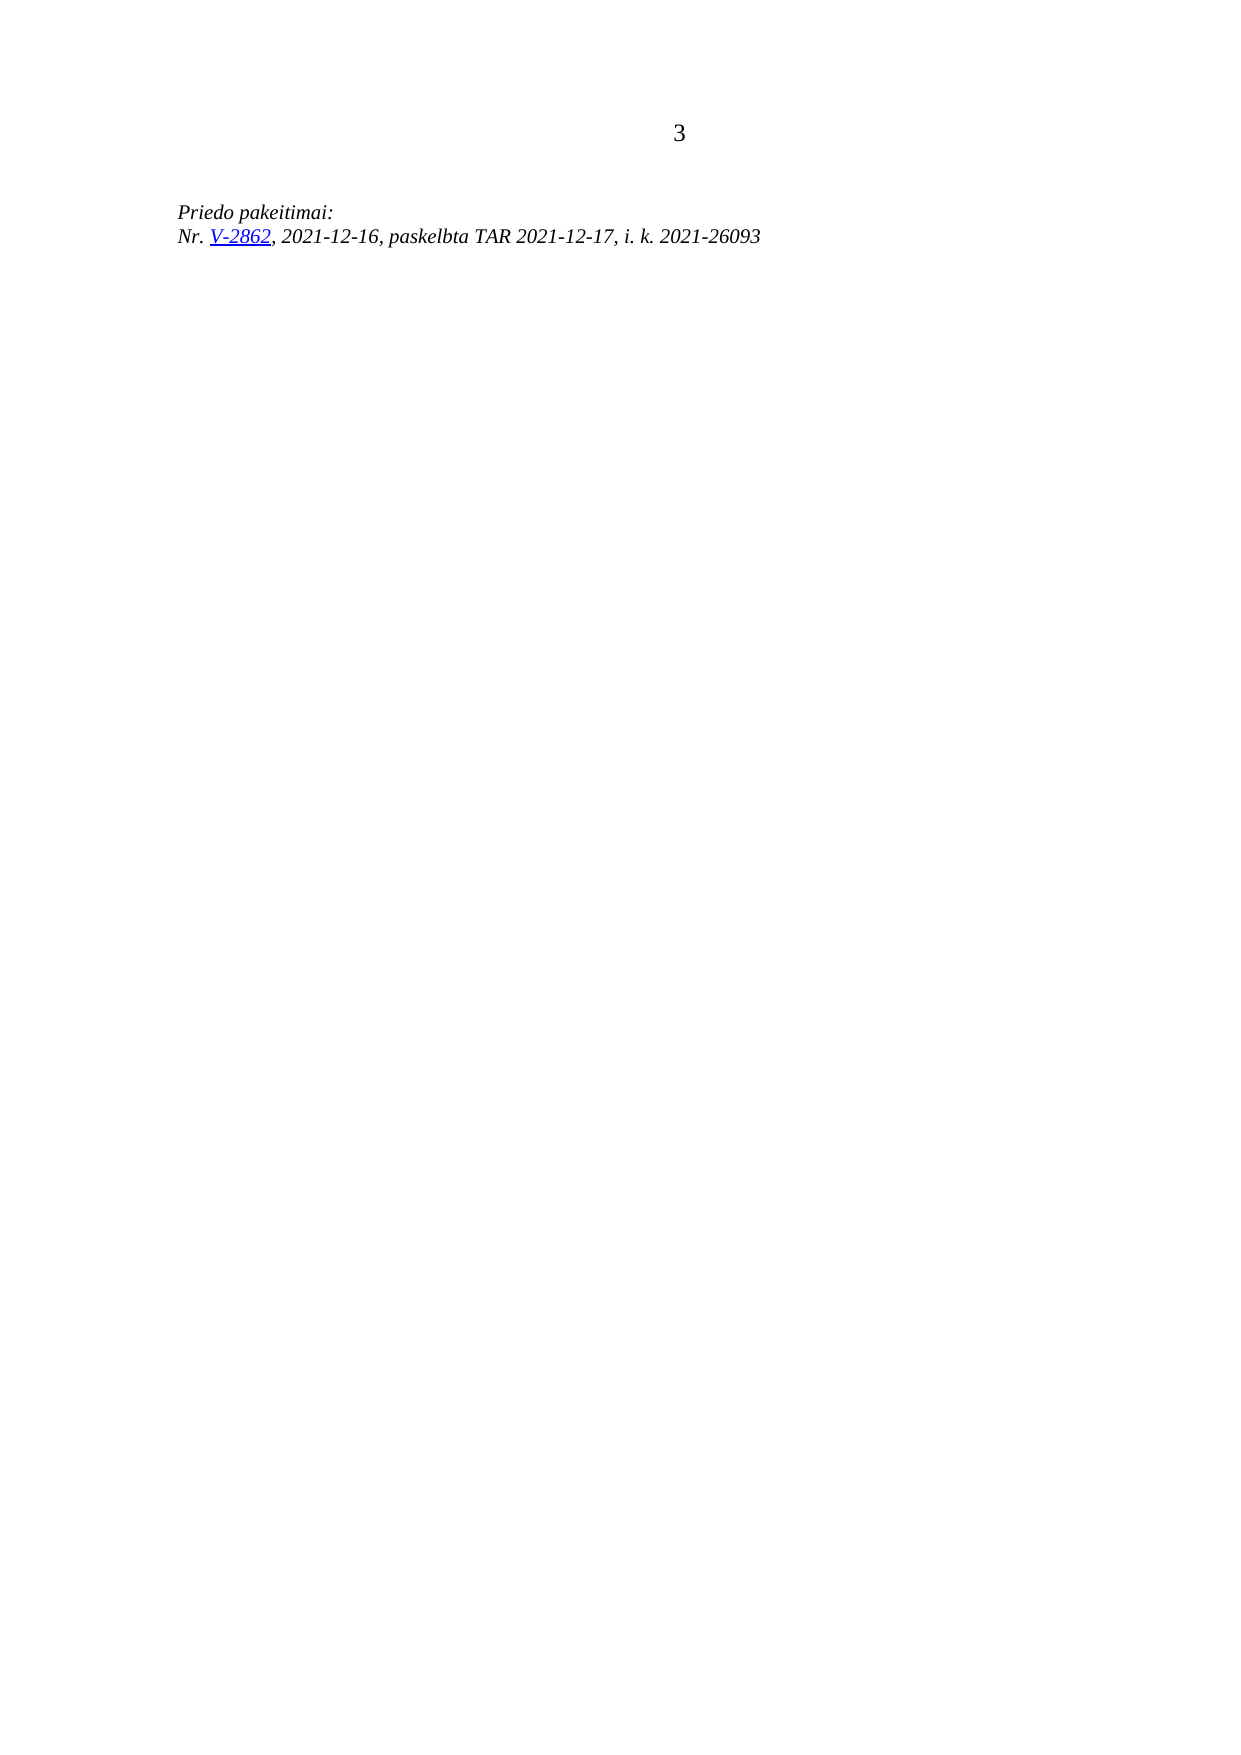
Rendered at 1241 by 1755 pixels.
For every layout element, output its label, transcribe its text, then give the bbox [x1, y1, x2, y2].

text Priedo pakeitimai: [177, 199, 1181, 224]
text Nr. V-2862, 2021-12-16, paskelbta TAR 2021-12-17, i. k. 2021-26093 [177, 224, 1181, 248]
